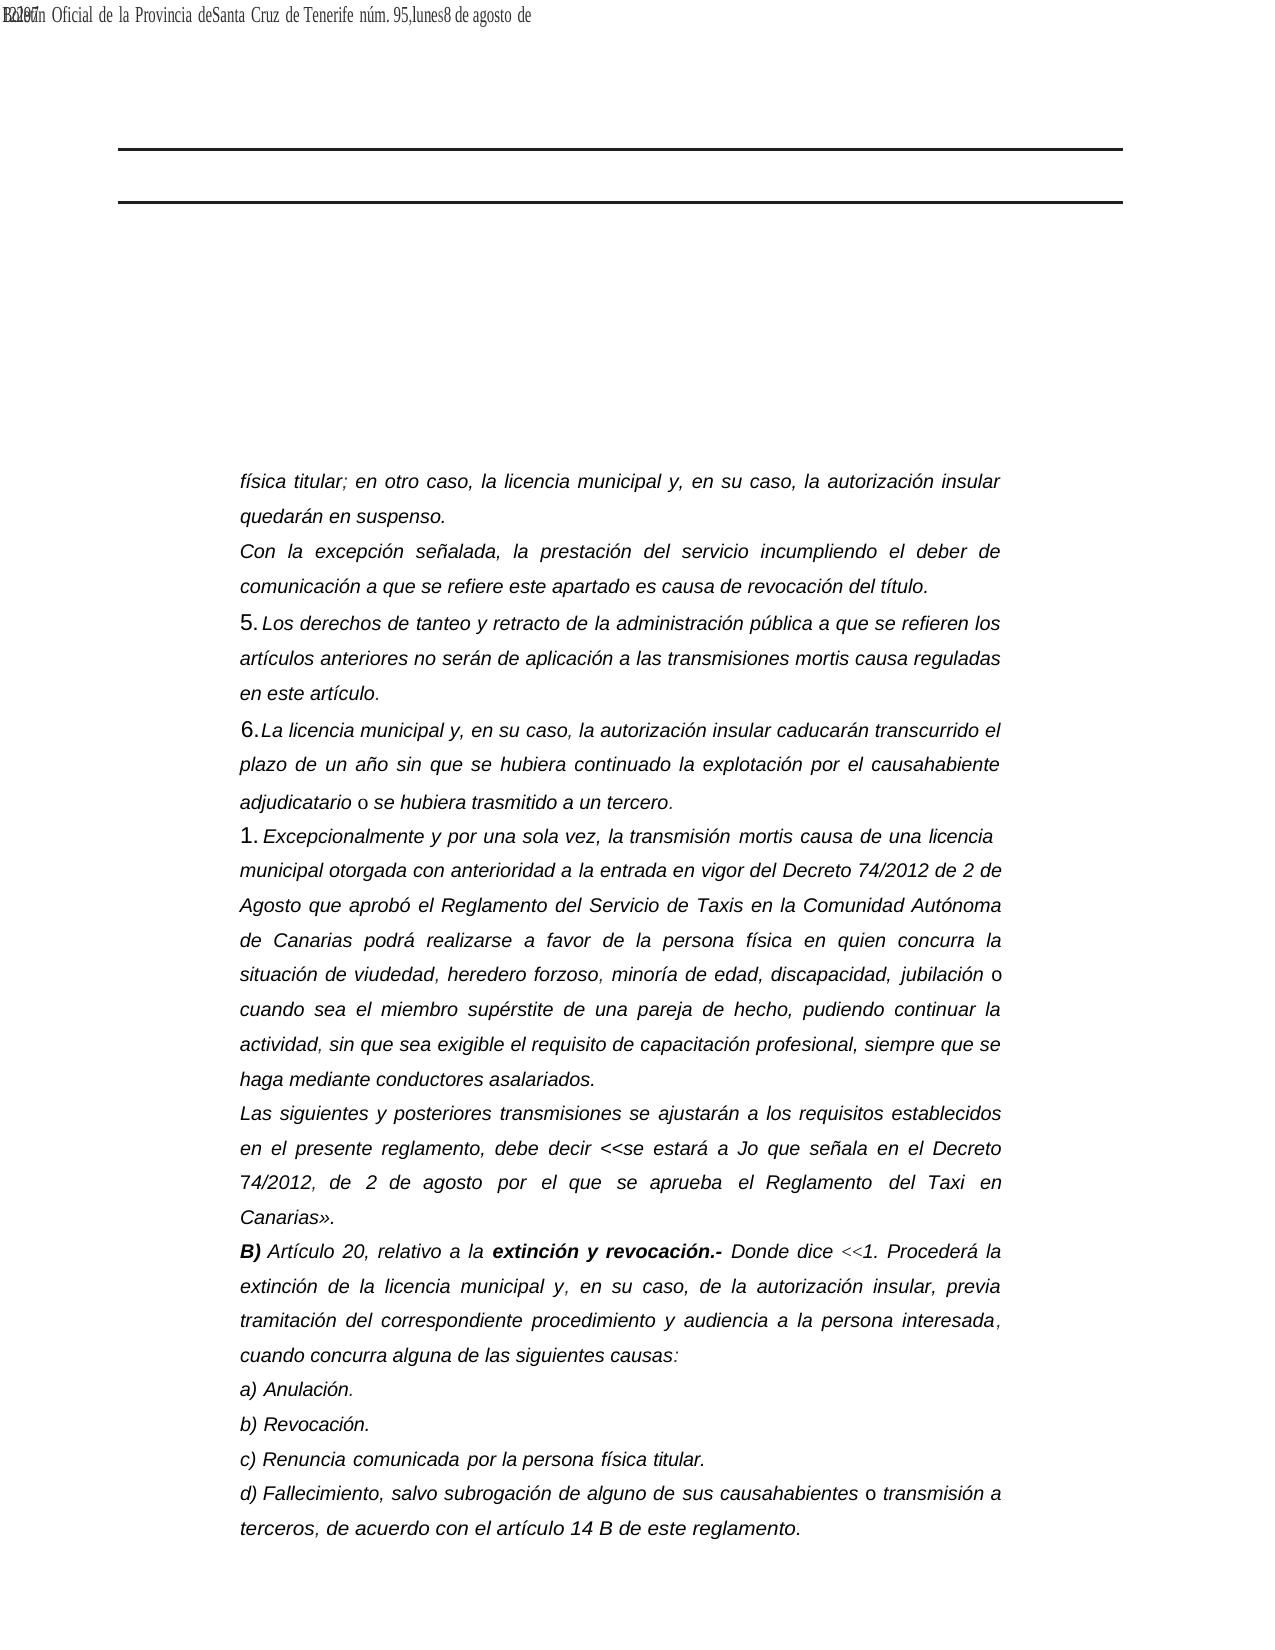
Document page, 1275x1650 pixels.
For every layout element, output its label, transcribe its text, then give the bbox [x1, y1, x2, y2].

list Anulación. [239, 1378, 1133, 1401]
list Artículo 20, relativo a la extinción y revocación.- Donde dice <<1. Procederá la extinción de la licencia municipal y, en su caso, de la autorización insular, previa tramitación del correspondiente procedimiento y audiencia a la persona interesada, cuando concurra alguna de las siguientes causas: [240, 1240, 1002, 1366]
list La licencia municipal y, en su caso, la autorización insular caducarán transcurrido el plazo de un año sin que se hubiera continuado la explotación por el causahabiente adjudicatario o se hubiera trasmitido a un tercero. [239, 716, 1002, 814]
list Los derechos de tanteo y retracto de la administración pública a que se refieren los artículos anteriores no serán de aplicación a las transmisiones mortis causa reguladas en este artículo. [239, 609, 1001, 704]
text física titular; en otro caso, la licencia municipal y, en su caso, la autorización insular quedarán en suspenso. [240, 470, 1001, 528]
list Renuncia comunicada por la persona física titular. [240, 1447, 1133, 1470]
text Las siguientes y posteriores transmisiones se ajustarán a los requisitos establecidos en el presente reglamento, debe decir <<se estará a Jo que señala en el Decreto 74/2012, de 2 de agosto por el que se aprueba el Reglamento del Taxi en Canarias». [240, 1102, 1002, 1228]
text Con la excepción señalada, la prestación del servicio incumpliendo el deber de comunicación a que se refiere este apartado es causa de revocación del título. [239, 540, 1001, 597]
list Revocación. [240, 1412, 1133, 1435]
list Excepcionalmente y por una sola vez, la transmisión mortis causa de una licencia [240, 826, 1133, 848]
text municipal otorgada con anterioridad a la entrada en vigor del Decreto 74/2012 de 2 de Agosto que aprobó el Reglamento del Servicio de Taxis en la Comunidad Autónoma de Canarias podrá realizarse a favor de la persona física en quien concurra la situación de viudedad, heredero forzoso, minoría de edad, discapacidad, jubilación o cuando sea el miembro supérstite de una pareja de hecho, pudiendo continuar la actividad, sin que sea exigible el requisito de capacitación profesional, siempre que se haga mediante conductores asalariados. [239, 859, 1002, 1090]
list Fallecimiento, salvo subrogación de alguno de sus causahabientes o transmisión a terceros, de acuerdo con el artículo 14 B de este reglamento. [240, 1482, 1002, 1540]
